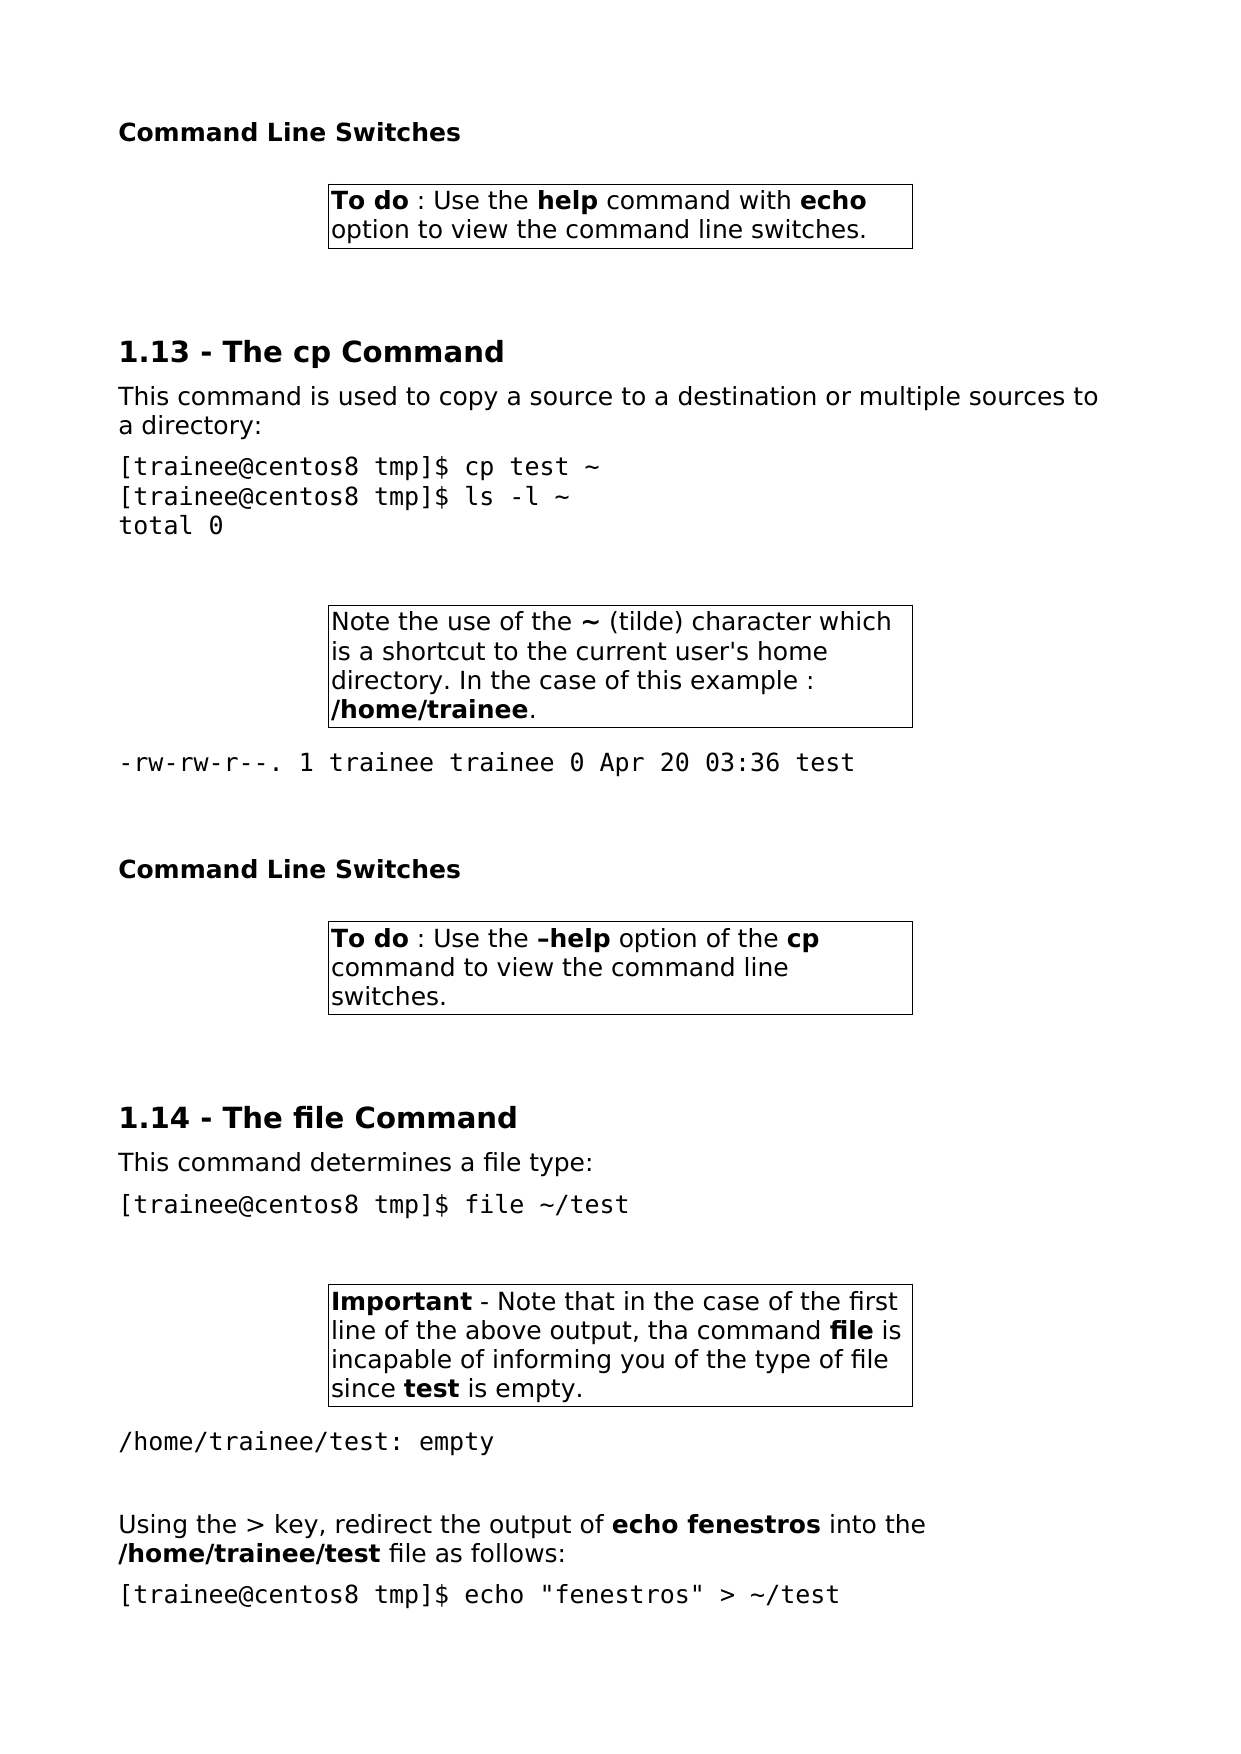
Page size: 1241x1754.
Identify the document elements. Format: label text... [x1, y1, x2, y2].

subtitle Command Line Switches [118, 856, 1122, 885]
table_header To do : Use the help command with echo option to view the command line switches. [329, 185, 912, 248]
text [trainee@centos8 tmp]$ file ~/test /home/trainee/test: empty [118, 1190, 1122, 1456]
text [trainee@centos8 tmp]$ echo "fenestros" > ~/test [118, 1581, 1122, 1610]
subtitle 1.13 - The cp Command [118, 335, 1122, 369]
text [trainee@centos8 tmp]$ cp test ~ [trainee@centos8 tmp]$ ls -l ~ total 0 -rw-rw-r--. 1 trainee trainee 0 Apr 20 03:36 test [118, 452, 1122, 777]
text Using the > key, redirect the output of echo fenestros into the /home/trainee/test file as follows: [118, 1510, 1122, 1568]
subtitle 1.14 - The file Command [118, 1102, 1122, 1136]
table_header To do : Use the –help option of the cp command to view the command line switches. [329, 922, 912, 1014]
subtitle Command Line Switches [118, 118, 1122, 147]
table_header Note the use of the ~ (tilde) character which is a shortcut to the current user's home directory. In the case of this example : /home/trainee. [329, 606, 912, 727]
text This command is used to copy a source to a destination or multiple sources to a directory: [118, 382, 1122, 440]
text This command determines a file type: [118, 1148, 1122, 1177]
table_header Important - Note that in the case of the first line of the above output, tha command file is incapable of informing you of the type of file since test is empty. [329, 1285, 912, 1406]
